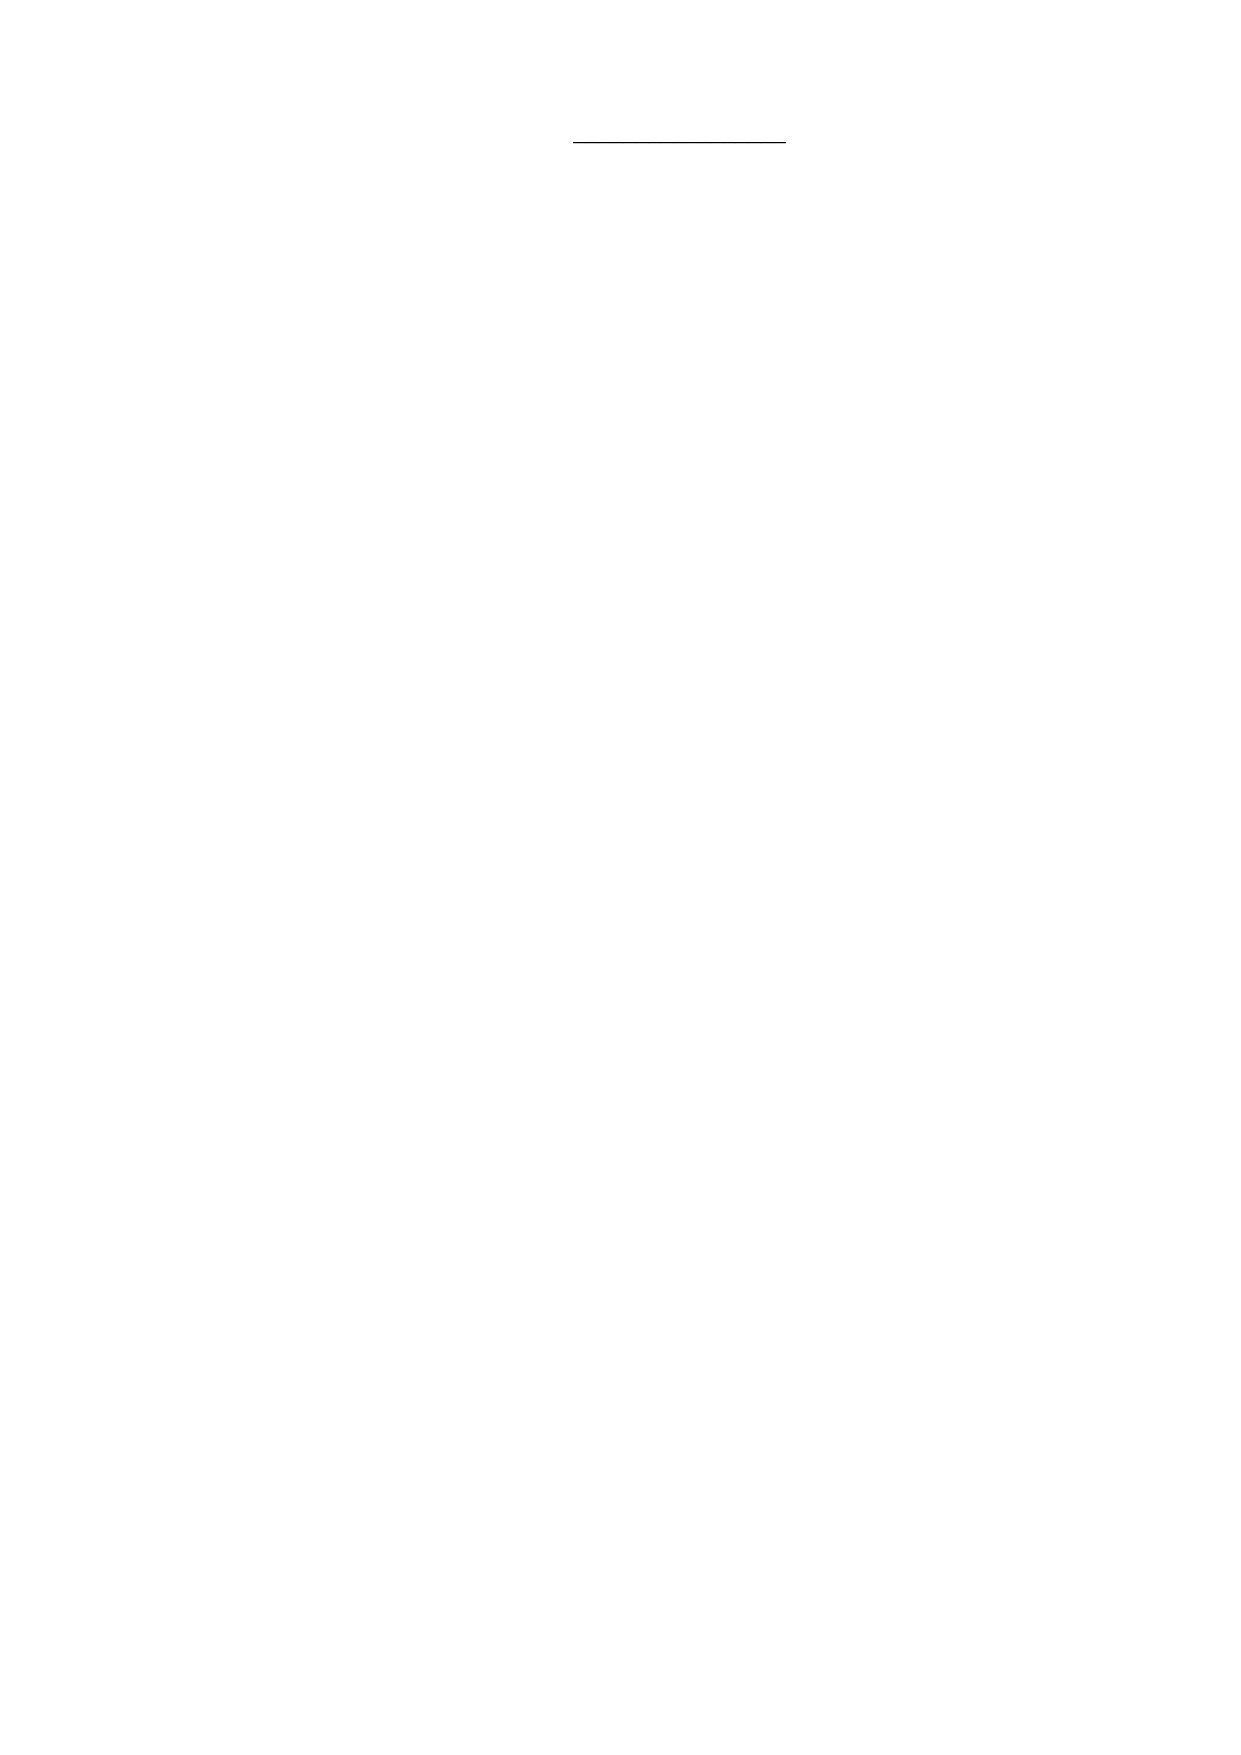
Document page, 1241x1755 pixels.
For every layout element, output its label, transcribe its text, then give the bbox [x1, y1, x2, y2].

text _________________ [177, 117, 1181, 146]
